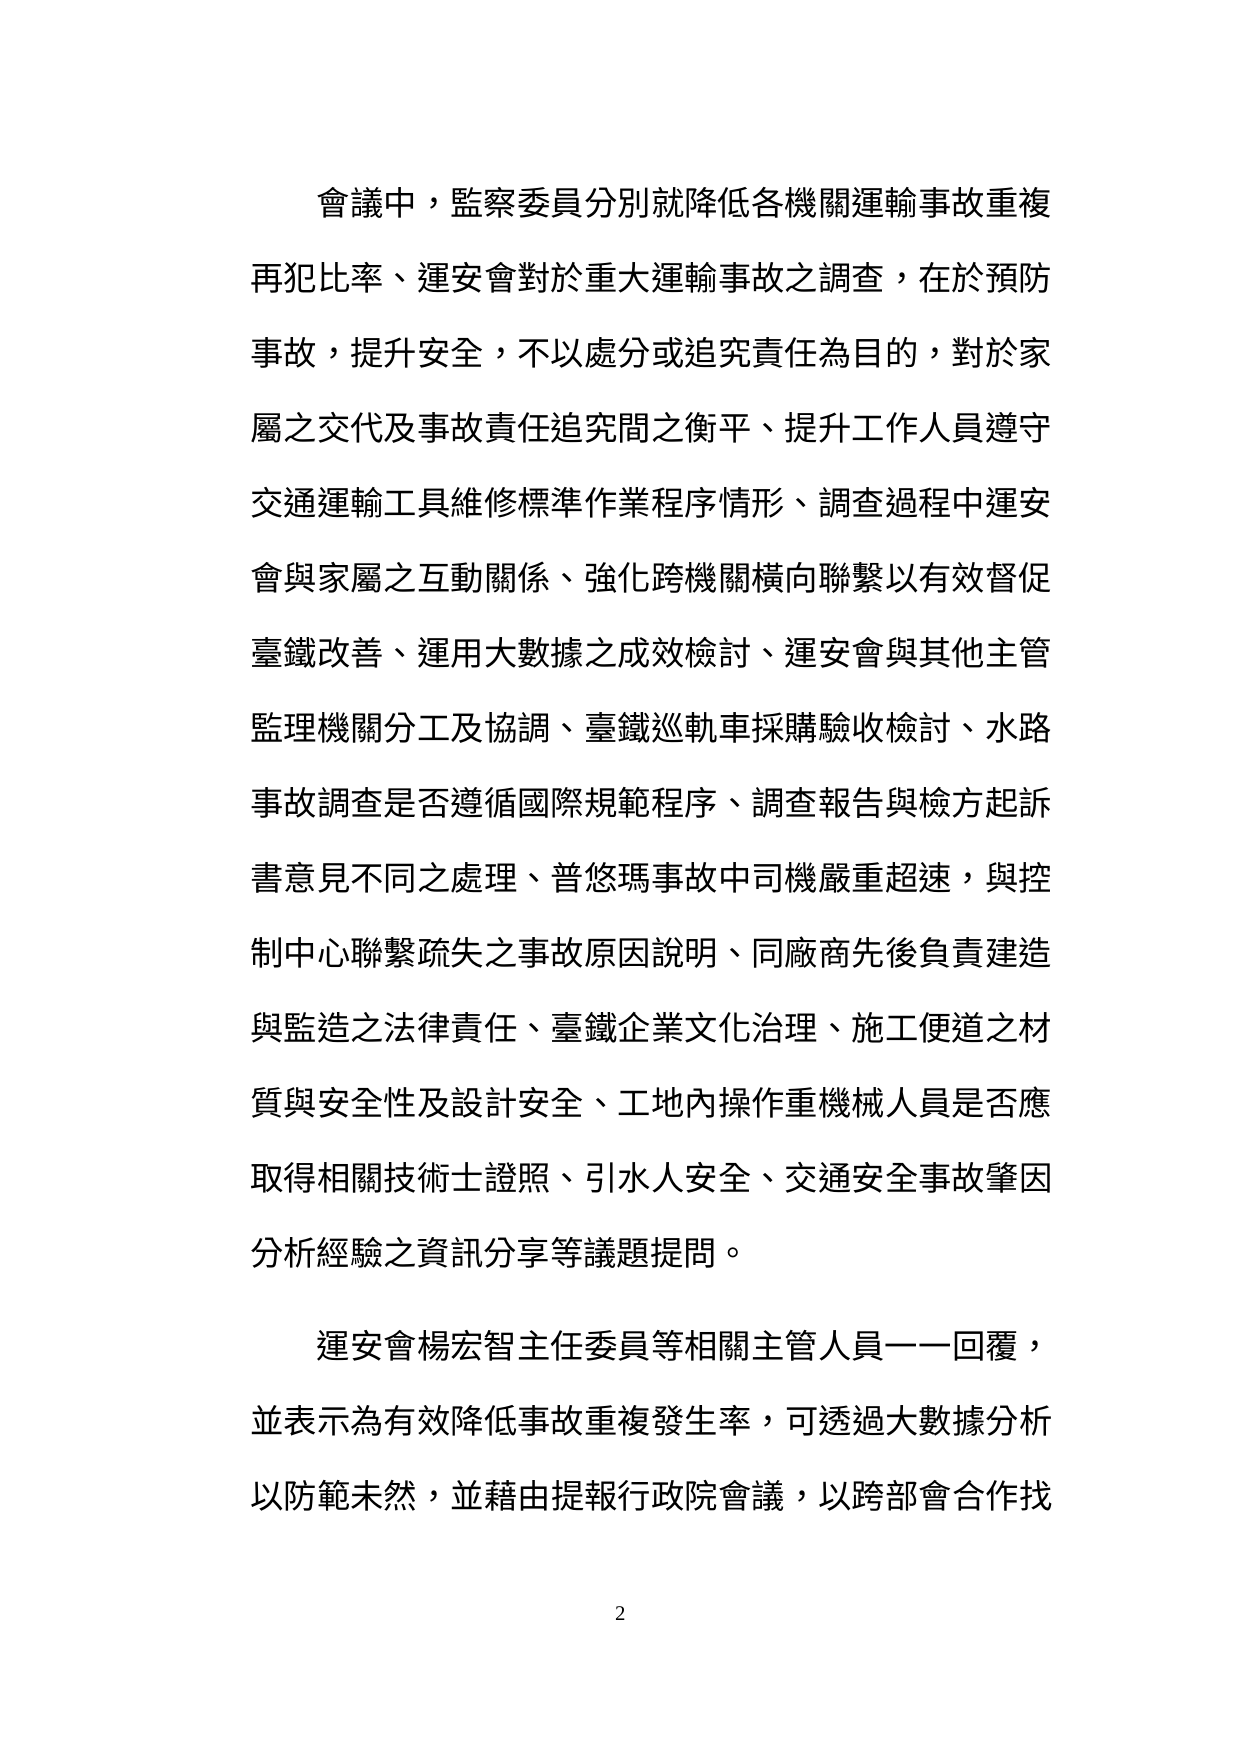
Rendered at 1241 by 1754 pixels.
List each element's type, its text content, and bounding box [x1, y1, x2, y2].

list 會議中，監察委員分別就降低各機關運輸事故重複再犯比率、運安會對於重大運輸事故之調查，在於預防事故，提升安全，不以處分或追究責任為目的，對於家屬之交代及事故責任追究間之衡平、提升工作人員遵守交通運輸工具維修標準作業程序情形、調查過程中運安會與家屬之互動關係、強化跨機關橫向聯繫以有效督促臺鐵改善、運用大數據之成效檢討、運安會與其他主管監理機關分工及協調、臺鐵巡軌車採購驗收檢討、水路事故調查是否遵循國際規範程序、調查報告與檢方起訴書意見不同之處理、普悠瑪事故中司機嚴重超速，與控制中心聯繫疏失之事故原因說明、同廠商先後負責建造與監造之法律責任、臺鐵企業文化治理、施工便道之材質與安全性及設計安全、工地內操作重機械人員是否應取得相關技術士證照、引水人安全、交通安全事故肇因分析經驗之資訊分享等議題提問。 [250, 163, 1053, 1288]
list 運安會楊宏智主任委員等相關主管人員一一回覆，並表示為有效降低事故重複發生率，可透過大數據分析以防範未然，並藉由提報行政院會議，以跨部會合作找出解決方式，對於改善建議持續列管，直至問題改善為止；未來將建議臺鐵建立標準作業及維修設施檢查程序，以期有效改善；檢調偵查係追究法律責任，運安會為係找出事故發生之原因與提出改善方式，雙方各自獨立行使職權並不衝突，檢調事實有不清楚部分，運安會資料得開放查詢，且檢調不能將運安會調查報告作為唯一證據；水路事故調查亦遵循國際海事組織(IMO，International Maritime Organization)標準規範程序進行事故調查，以利與國際接軌；有關案件調查之職權分工，社會矚目重大事故由運安會調查，如為行車異常事件則由鐵道局等相關機關瞭解，分工需要協調處理時，將於三個月一次的首長會議中討論追蹤；有關引水人安全涉及引水人訓練有無定期回訓、個別引水人是否有疲勞、工作上是否兼職等方面問題；運安會調查報告蒐集事實資料過程中，參考資料包含家屬意見，如對於調查進度與真相釐清有益，將併同納入參考；未來臺鐵如比照高鐵考訓用分離改革，將使駕駛員能更加熟悉執掌車輛之操作，降低事故發生率，運安會非常樂意與各機關資訊交流及技術分享。 [250, 1307, 1053, 1532]
